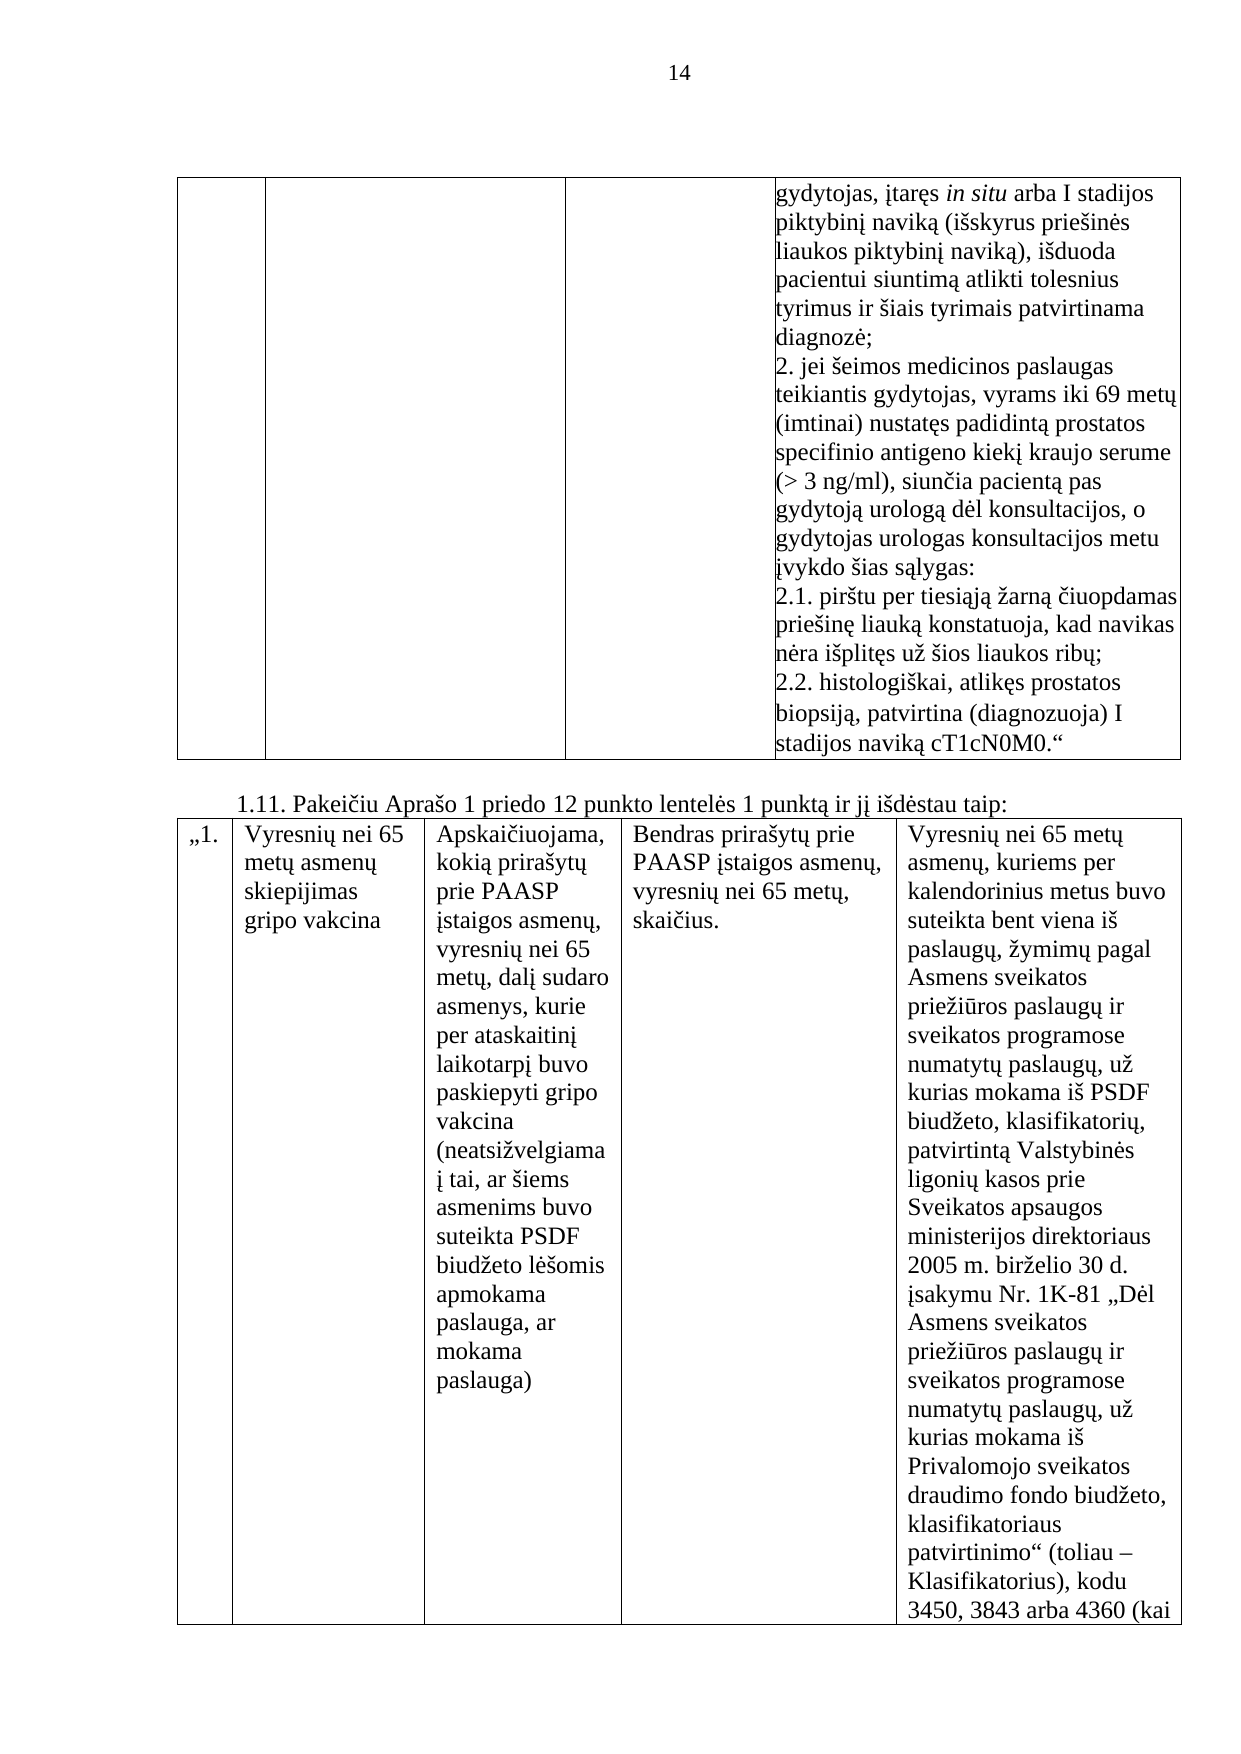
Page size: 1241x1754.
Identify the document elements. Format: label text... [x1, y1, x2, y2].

text 1.11. Pakeičiu Aprašo 1 priedo 12 punkto lentelės 1 punktą ir jį išdėstau taip: [177, 789, 1181, 818]
table_cell gydytojas, įtaręs in situ arba I stadijos piktybinį naviką (išskyrus priešinės liaukos piktybinį naviką), išduoda pacientui siuntimą atlikti tolesnius tyrimus ir šiais tyrimais patvirtinama diagnozė; 2. jei šeimos medicinos paslaugas teikiantis gydytojas, vyrams iki 69 metų (imtinai) nustatęs padidintą prostatos specifinio antigeno kiekį kraujo serume (> 3 ng/ml), siunčia pacientą pas gydytoją urologą dėl konsultacijos, o gydytojas urologas konsultacijos metu įvykdo šias sąlygas: 2.1. pirštu per tiesiąją žarną čiuopdamas priešinę liauką konstatuoja, kad navikas nėra išplitęs už šios liaukos ribų; 2.2. histologiškai, atlikęs prostatos biopsiją, patvirtina (diagnozuoja) I stadijos naviką cT1cN0M0.“ [776, 178, 1180, 759]
table_header Apskaičiuojama, kokią prirašytų prie PAASP įstaigos asmenų, vyresnių nei 65 metų, dalį sudaro asmenys, kurie per ataskaitinį laikotarpį buvo paskiepyti gripo vakcina (neatsižvelgiama į tai, ar šiems asmenims buvo suteikta PSDF biudžeto lėšomis apmokama paslauga, ar mokama paslauga) [425, 819, 621, 1624]
table_header Bendras prirašytų prie PAASP įstaigos asmenų, vyresnių nei 65 metų, skaičius. [622, 819, 896, 1624]
table_cell [266, 178, 565, 759]
table_cell [178, 178, 265, 759]
table_cell [566, 178, 775, 759]
table_header Vyresnių nei 65 metų asmenų skiepijimas gripo vakcina [233, 819, 424, 1624]
table_header Vyresnių nei 65 metų asmenų, kuriems per kalendorinius metus buvo suteikta bent viena iš paslaugų, žymimų pagal Asmens sveikatos priežiūros paslaugų ir sveikatos programose numatytų paslaugų, už kurias mokama iš PSDF biudžeto, klasifikatorių, patvirtintą Valstybinės ligonių kasos prie Sveikatos apsaugos ministerijos direktoriaus 2005 m. birželio 30 d. įsakymu Nr. 1K-81 „Dėl Asmens sveikatos priežiūros paslaugų ir sveikatos programose numatytų paslaugų, už kurias mokama iš Privalomojo sveikatos draudimo fondo biudžeto, klasifikatoriaus patvirtinimo“ (toliau – Klasifikatorius), kodu 3450, 3843 arba 4360 (kai [897, 819, 1181, 1624]
table_header „1. [178, 819, 232, 1624]
